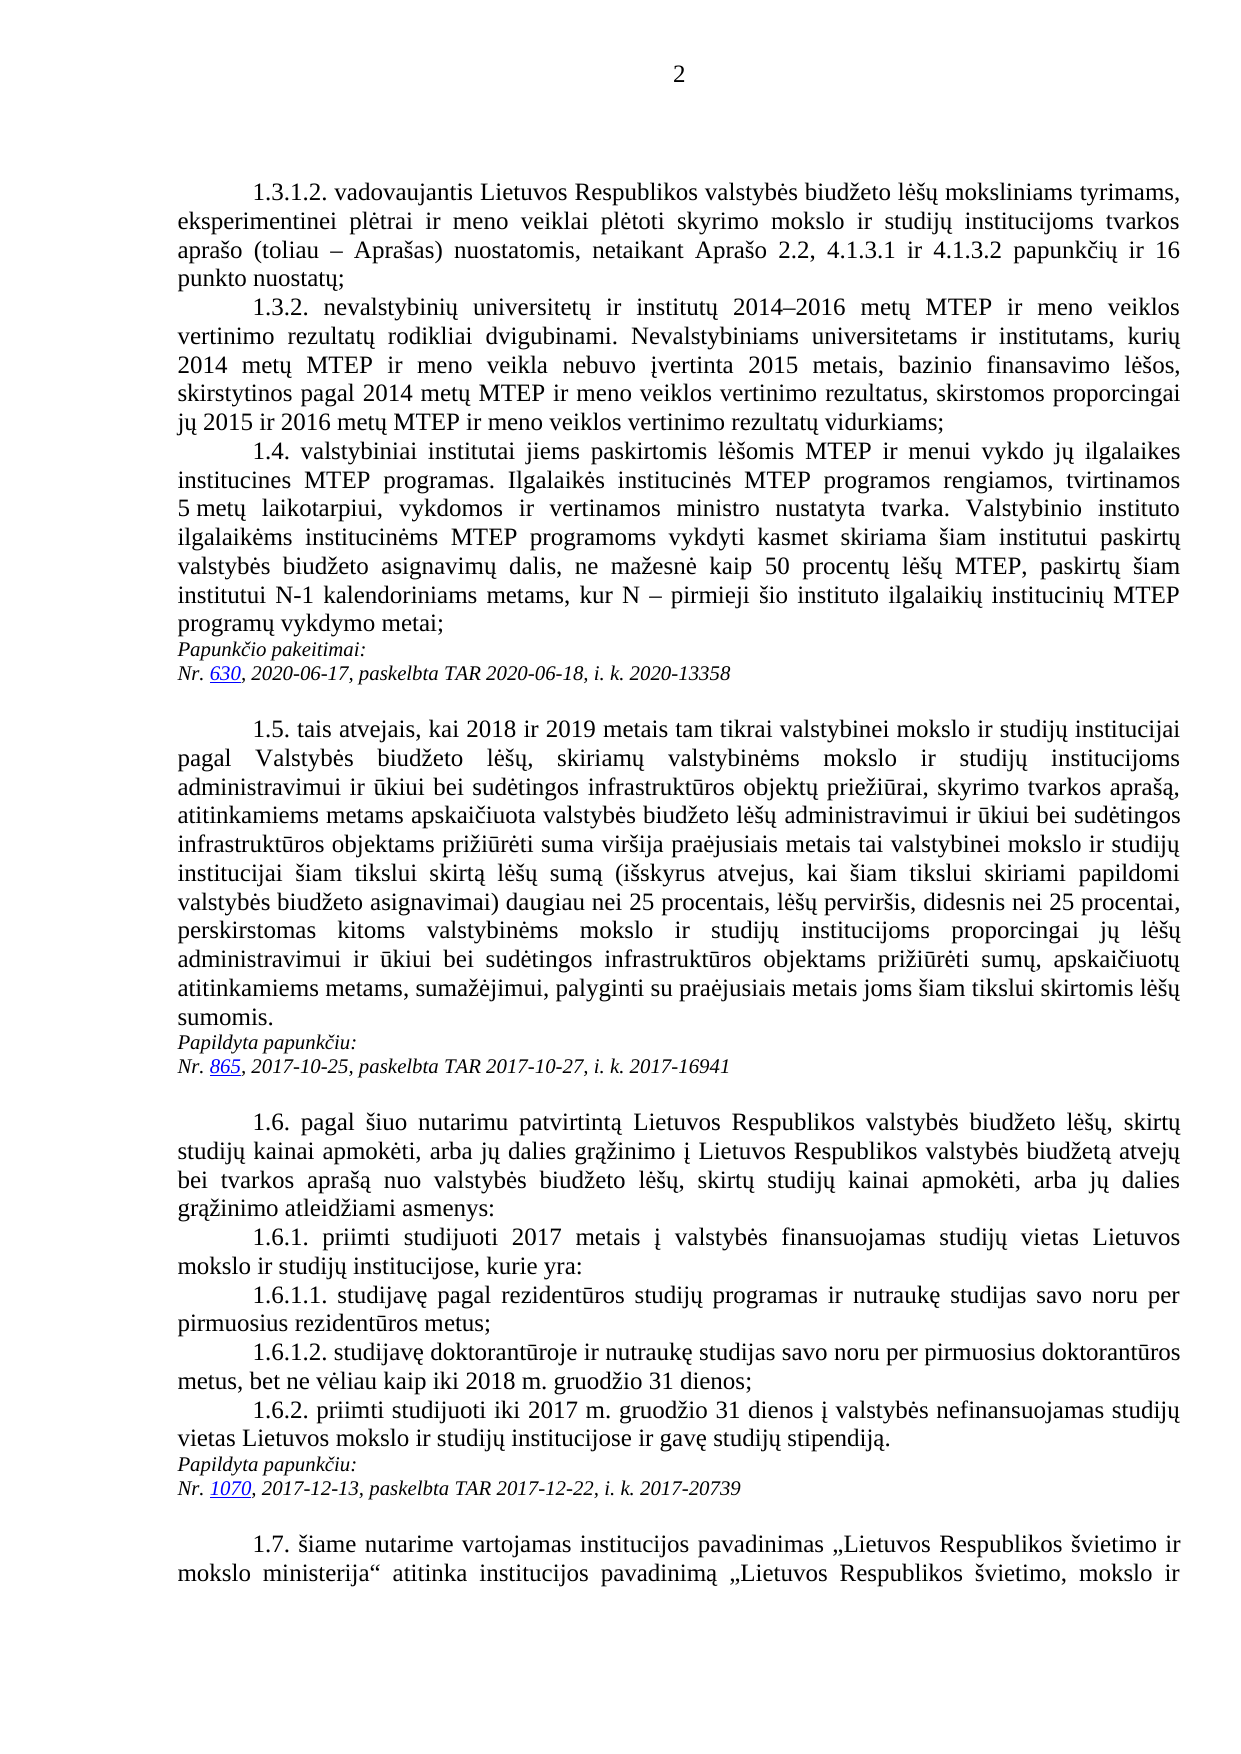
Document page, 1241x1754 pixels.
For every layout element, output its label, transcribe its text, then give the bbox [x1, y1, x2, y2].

text 1.6. pagal šiuo nutarimu patvirtintą Lietuvos Respublikos valstybės biudžeto lėšų, skirtų studijų kainai apmokėti, arba jų dalies grąžinimo į Lietuvos Respublikos valstybės biudžetą atvejų bei tvarkos aprašą nuo valstybės biudžeto lėšų, skirtų studijų kainai apmokėti, arba jų dalies grąžinimo atleidžiami asmenys: [177, 1107, 1181, 1222]
text Nr. 630, 2020-06-17, paskelbta TAR 2020-06-18, i. k. 2020-13358 [177, 661, 1181, 685]
text 1.6.2. priimti studijuoti iki 2017 m. gruodžio 31 dienos į valstybės nefinansuojamas studijų vietas Lietuvos mokslo ir studijų institucijose ir gavę studijų stipendiją. [177, 1395, 1181, 1452]
text 1.6.1.2. studijavę doktorantūroje ir nutraukę studijas savo noru per pirmuosius doktorantūros metus, bet ne vėliau kaip iki 2018 m. gruodžio 31 dienos; [177, 1337, 1181, 1395]
text Nr. 1070, 2017-12-13, paskelbta TAR 2017-12-22, i. k. 2017-20739 [177, 1476, 1181, 1500]
text Nr. 865, 2017-10-25, paskelbta TAR 2017-10-27, i. k. 2017-16941 [177, 1054, 1181, 1078]
text 1.4. valstybiniai institutai jiems paskirtomis lėšomis MTEP ir menui vykdo jų ilgalaikes institucines MTEP programas. Ilgalaikės institucinės MTEP programos rengiamos, tvirtinamos 5 metų laikotarpiui, vykdomos ir vertinamos ministro nustatyta tvarka. Valstybinio instituto ilgalaikėms institucinėms MTEP programoms vykdyti kasmet skiriama šiam institutui paskirtų valstybės biudžeto asignavimų dalis, ne mažesnė kaip 50 procentų lėšų MTEP, paskirtų šiam institutui N-1 kalendoriniams metams, kur N – pirmieji šio instituto ilgalaikių institucinių MTEP programų vykdymo metai; [177, 436, 1181, 637]
text 1.3.2. nevalstybinių universitetų ir institutų 2014–2016 metų MTEP ir meno veiklos vertinimo rezultatų rodikliai dvigubinami. Nevalstybiniams universitetams ir institutams, kurių 2014 metų MTEP ir meno veikla nebuvo įvertinta 2015 metais, bazinio finansavimo lėšos, skirstytinos pagal 2014 metų MTEP ir meno veiklos vertinimo rezultatus, skirstomos proporcingai jų 2015 ir 2016 metų MTEP ir meno veiklos vertinimo rezultatų vidurkiams; [177, 292, 1181, 436]
text 1.6.1.1. studijavę pagal rezidentūros studijų programas ir nutraukę studijas savo noru per pirmuosius rezidentūros metus; [177, 1280, 1181, 1337]
text 1.6.1. priimti studijuoti 2017 metais į valstybės finansuojamas studijų vietas Lietuvos mokslo ir studijų institucijose, kurie yra: [177, 1222, 1181, 1280]
text Papildyta papunkčiu: [177, 1030, 1181, 1054]
text 1.5. tais atvejais, kai 2018 ir 2019 metais tam tikrai valstybinei mokslo ir studijų institucijai pagal Valstybės biudžeto lėšų, skiriamų valstybinėms mokslo ir studijų institucijoms administravimui ir ūkiui bei sudėtingos infrastruktūros objektų priežiūrai, skyrimo tvarkos aprašą, atitinkamiems metams apskaičiuota valstybės biudžeto lėšų administravimui ir ūkiui bei sudėtingos infrastruktūros objektams prižiūrėti suma viršija praėjusiais metais tai valstybinei mokslo ir studijų institucijai šiam tikslui skirtą lėšų sumą (išskyrus atvejus, kai šiam tikslui skiriami papildomi valstybės biudžeto asignavimai) daugiau nei 25 procentais, lėšų perviršis, didesnis nei 25 procentai, perskirstomas kitoms valstybinėms mokslo ir studijų institucijoms proporcingai jų lėšų administravimui ir ūkiui bei sudėtingos infrastruktūros objektams prižiūrėti sumų, apskaičiuotų atitinkamiems metams, sumažėjimui, palyginti su praėjusiais metais joms šiam tikslui skirtomis lėšų sumomis. [177, 714, 1181, 1030]
text Papunkčio pakeitimai: [177, 637, 1181, 661]
text Papildyta papunkčiu: [177, 1452, 1181, 1476]
text 1.7. šiame nutarime vartojamas institucijos pavadinimas „Lietuvos Respublikos švietimo ir mokslo ministerija“ atitinka institucijos pavadinimą „Lietuvos Respublikos švietimo, mokslo ir [177, 1529, 1181, 1587]
text 1.3.1.2. vadovaujantis Lietuvos Respublikos valstybės biudžeto lėšų moksliniams tyrimams, eksperimentinei plėtrai ir meno veiklai plėtoti skyrimo mokslo ir studijų institucijoms tvarkos aprašo (toliau – Aprašas) nuostatomis, netaikant Aprašo 2.2, 4.1.3.1 ir 4.1.3.2 papunkčių ir 16 punkto nuostatų; [177, 177, 1181, 292]
